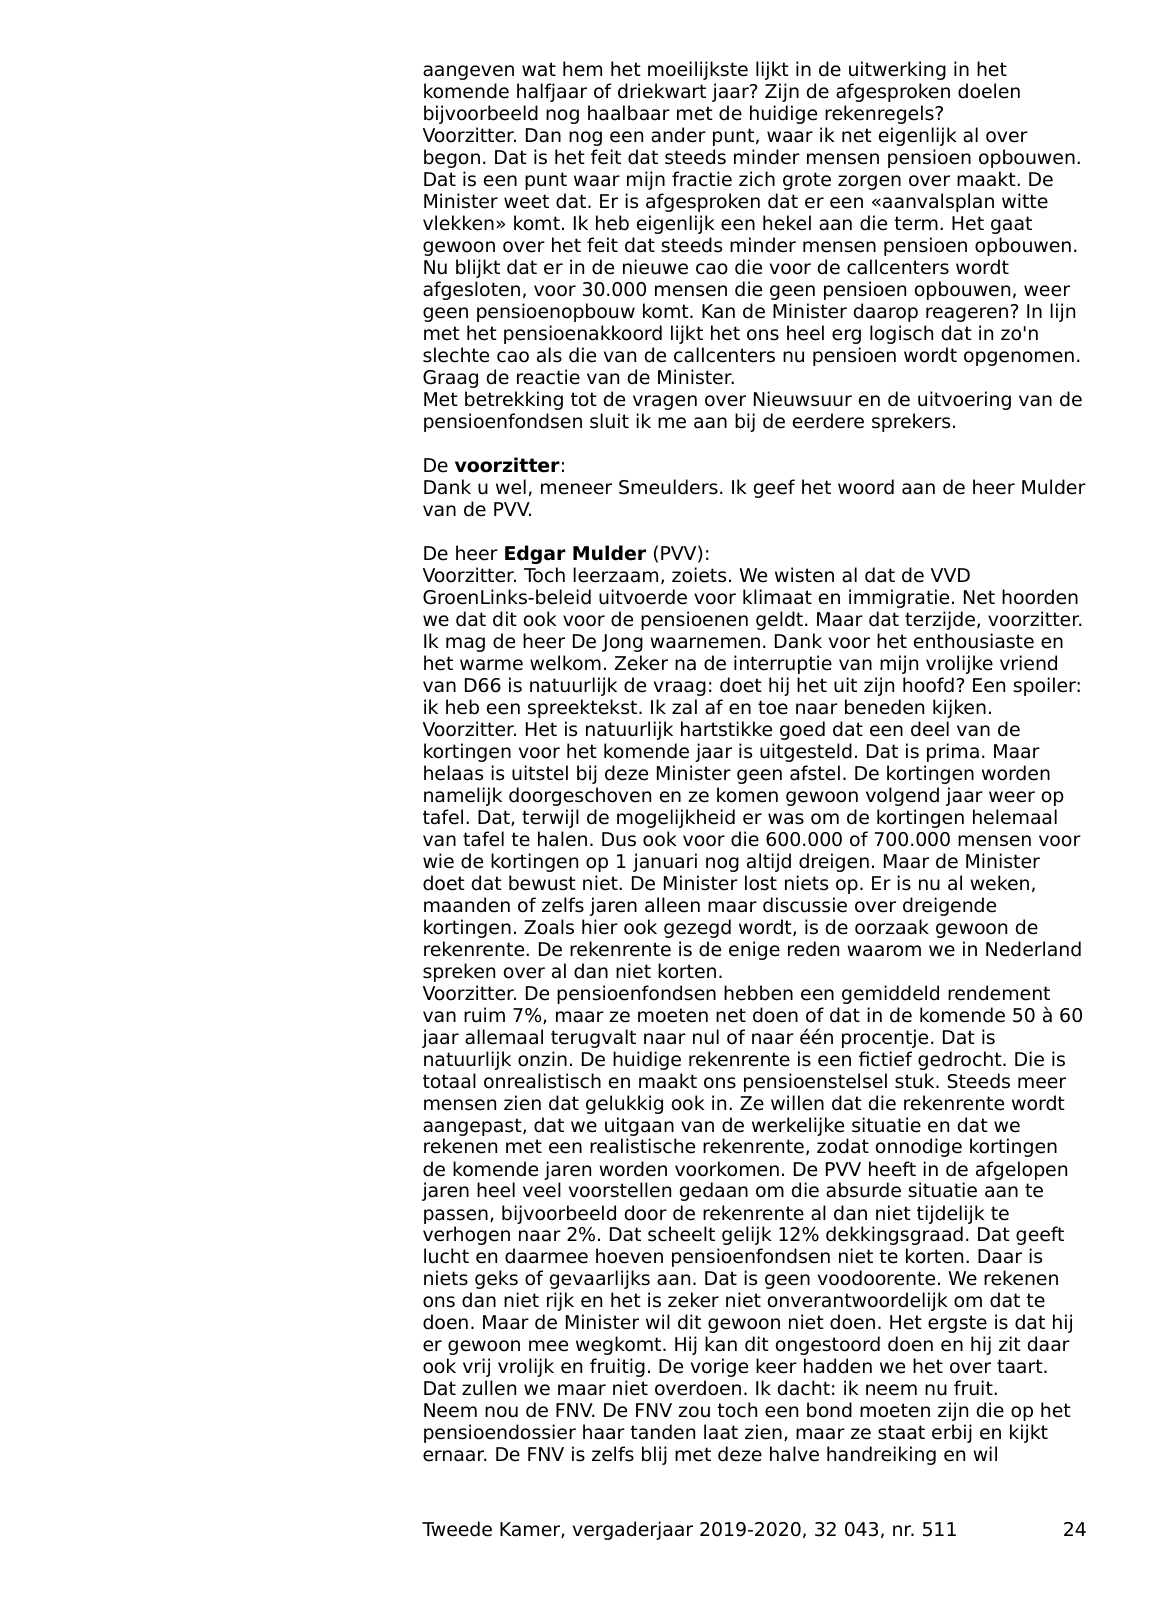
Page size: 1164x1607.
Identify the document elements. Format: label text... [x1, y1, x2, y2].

text Voorzitter. Het is natuurlijk hartstikke goed dat een deel van de kortingen voor het komende jaar is uitgesteld. Dat is prima. Maar helaas is uitstel bij deze Minister geen afstel. De kortingen worden namelijk doorgeschoven en ze komen gewoon volgend jaar weer op tafel. Dat, terwijl de mogelijkheid er was om de kortingen helemaal van tafel te halen. Dus ook voor die 600.000 of 700.000 mensen voor wie de kortingen op 1 januari nog altijd dreigen. Maar de Minister doet dat bewust niet. De Minister lost niets op. Er is nu al weken, maanden of zelfs jaren alleen maar discussie over dreigende kortingen. Zoals hier ook gezegd wordt, is de oorzaak gewoon de rekenrente. De rekenrente is de enige reden waarom we in Nederland spreken over al dan niet korten. [422, 719, 1087, 983]
text Dank u wel, meneer Smeulders. Ik geef het woord aan de heer Mulder van de PVV. [422, 477, 1087, 521]
text Ik mag de heer De Jong waarnemen. Dank voor het enthousiaste en het warme welkom. Zeker na de interruptie van mijn vrolijke vriend van D66 is natuurlijk de vraag: doet hij het uit zijn hoofd? Een spoiler: ik heb een spreektekst. Ik zal af en toe naar beneden kijken. [422, 631, 1087, 719]
text Neem nou de FNV. De FNV zou toch een bond moeten zijn die op het pensioendossier haar tanden laat zien, maar ze staat erbij en kijkt ernaar. De FNV is zelfs blij met deze halve handreiking en wil [422, 1400, 1087, 1466]
text Met betrekking tot de vragen over Nieuwsuur en de uitvoering van de pensioenfondsen sluit ik me aan bij de eerdere sprekers. [422, 389, 1087, 433]
text Voorzitter. Dan nog een ander punt, waar ik net eigenlijk al over begon. Dat is het feit dat steeds minder mensen pensioen opbouwen. Dat is een punt waar mijn fractie zich grote zorgen over maakt. De Minister weet dat. Er is afgesproken dat er een «aanvalsplan witte vlekken» komt. Ik heb eigenlijk een hekel aan die term. Het gaat gewoon over het feit dat steeds minder mensen pensioen opbouwen. Nu blijkt dat er in de nieuwe cao die voor de callcenters wordt afgesloten, voor 30.000 mensen die geen pensioen opbouwen, weer geen pensioenopbouw komt. Kan de Minister daarop reageren? In lijn met het pensioenakkoord lijkt het ons heel erg logisch dat in zo'n slechte cao als die van de callcenters nu pensioen wordt opgenomen. Graag de reactie van de Minister. [422, 125, 1087, 389]
text De heer Edgar Mulder (PVV): [422, 543, 1087, 565]
text De voorzitter: [422, 455, 1087, 477]
text Voorzitter. De pensioenfondsen hebben een gemiddeld rendement van ruim 7%, maar ze moeten net doen of dat in de komende 50 à 60 jaar allemaal terugvalt naar nul of naar één procentje. Dat is natuurlijk onzin. De huidige rekenrente is een fictief gedrocht. Die is totaal onrealistisch en maakt ons pensioenstelsel stuk. Steeds meer mensen zien dat gelukkig ook in. Ze willen dat die rekenrente wordt aangepast, dat we uitgaan van de werkelijke situatie en dat we rekenen met een realistische rekenrente, zodat onnodige kortingen de komende jaren worden voorkomen. De PVV heeft in de afgelopen jaren heel veel voorstellen gedaan om die absurde situatie aan te passen, bijvoorbeeld door de rekenrente al dan niet tijdelijk te verhogen naar 2%. Dat scheelt gelijk 12% dekkingsgraad. Dat geeft lucht en daarmee hoeven pensioenfondsen niet te korten. Daar is niets geks of gevaarlijks aan. Dat is geen voodoorente. We rekenen ons dan niet rijk en het is zeker niet onverantwoordelijk om dat te doen. Maar de Minister wil dit gewoon niet doen. Het ergste is dat hij er gewoon mee wegkomt. Hij kan dit ongestoord doen en hij zit daar ook vrij vrolijk en fruitig. De vorige keer hadden we het over taart. Dat zullen we maar niet overdoen. Ik dacht: ik neem nu fruit. [422, 983, 1087, 1400]
text Voorzitter. Toch leerzaam, zoiets. We wisten al dat de VVD GroenLinks-beleid uitvoerde voor klimaat en immigratie. Net hoorden we dat dit ook voor de pensioenen geldt. Maar dat terzijde, voorzitter. [422, 565, 1087, 631]
text aangeven wat hem het moeilijkste lijkt in de uitwerking in het komende halfjaar of driekwart jaar? Zijn de afgesproken doelen bijvoorbeeld nog haalbaar met de huidige rekenregels? [422, 59, 1087, 125]
